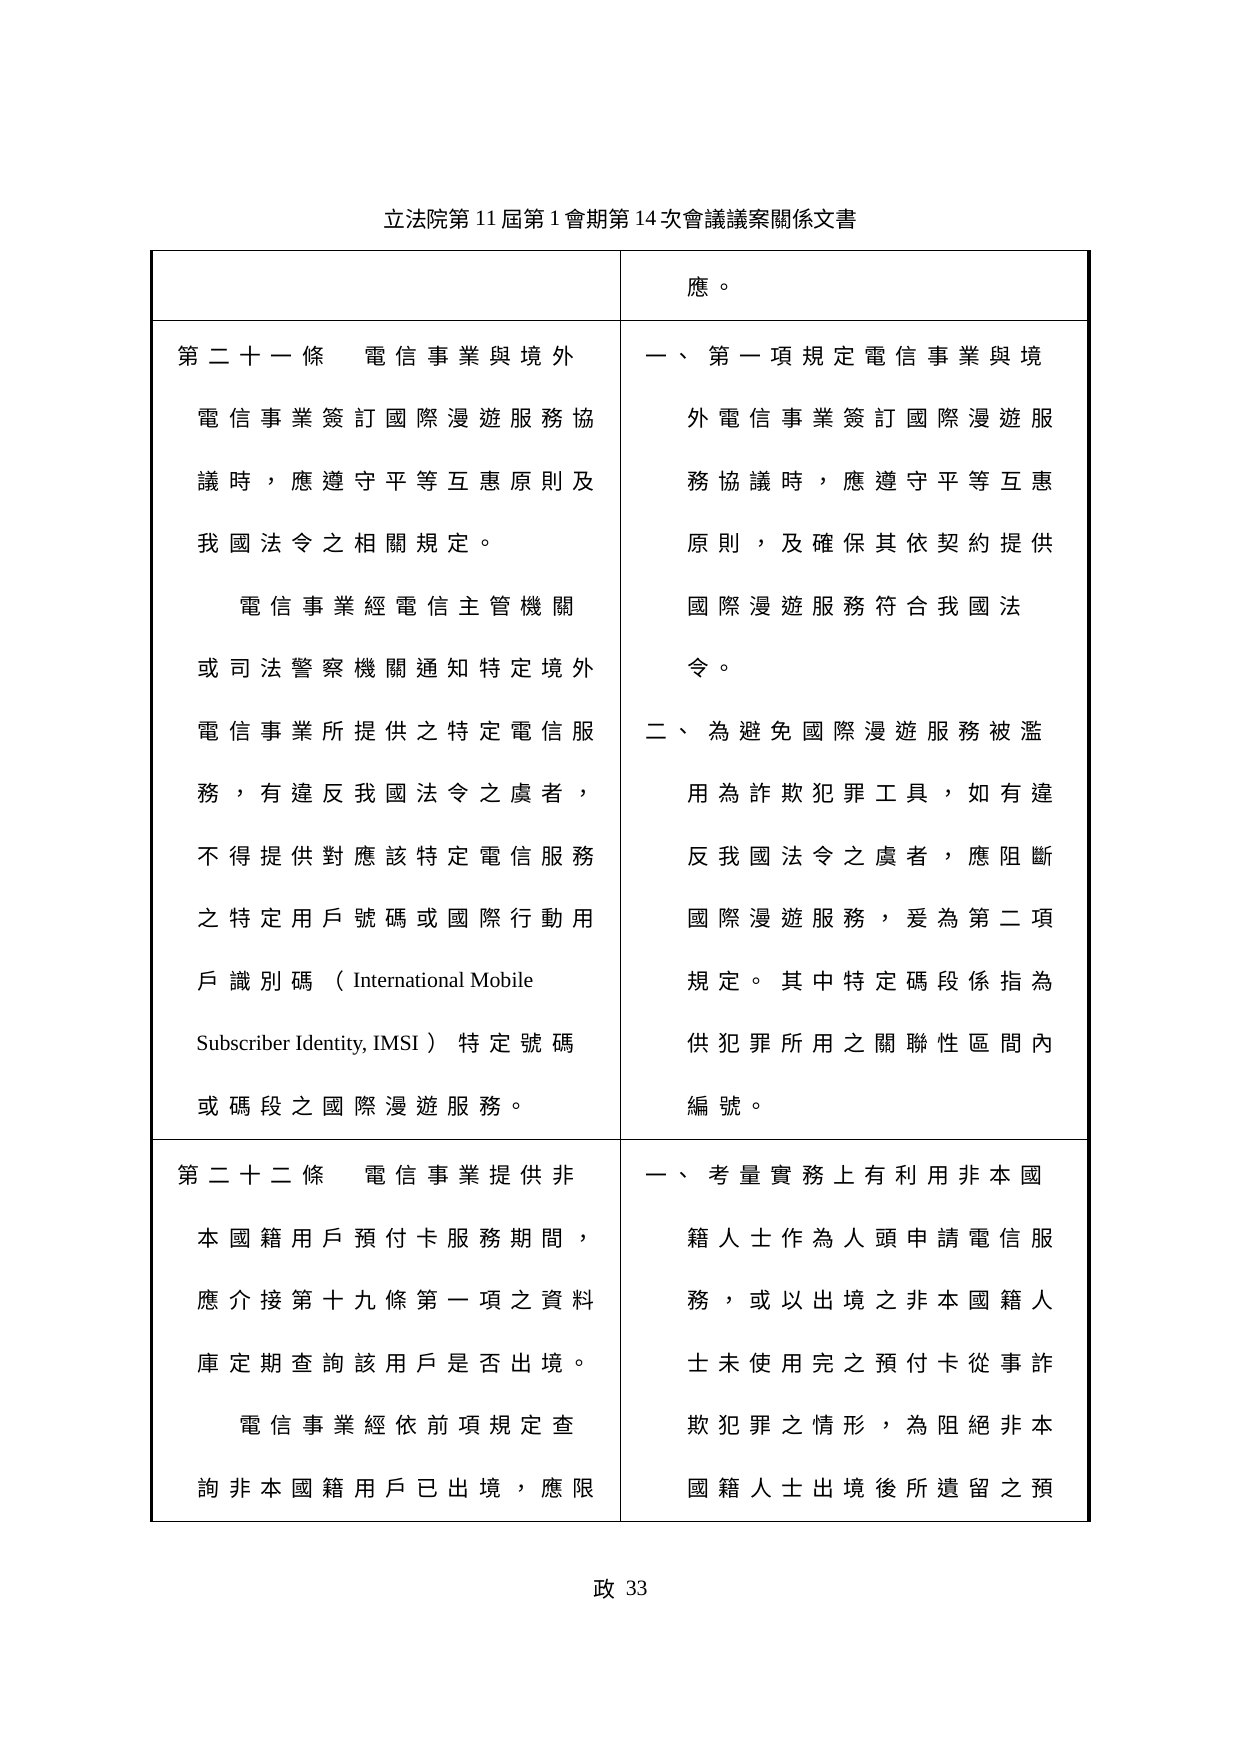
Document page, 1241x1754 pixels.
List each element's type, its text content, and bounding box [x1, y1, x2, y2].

table_cell 一、第一項規定電信事業與境外電信事業簽訂國際漫遊服務協議時，應遵守平等互惠原則，及確保其依契約提供國際漫遊服務符合我國法令。 二、為避免國際漫遊服務被濫用為詐欺犯罪工具，如有違反我國法令之虞者，應阻斷國際漫遊服務，爰為第二項規定。其中特定碼段係指為供犯罪所用之關聯性區間內編號。 [621, 321, 1087, 1139]
table_cell [153, 251, 620, 319]
table_cell 應。 [621, 251, 1087, 319]
table_cell 第二十一條 電信事業與境外電信事業簽訂國際漫遊服務協議時，應遵守平等互惠原則及我國法令之相關規定。 電信事業經電信主管機關或司法警察機關通知特定境外電信事業所提供之特定電信服務，有違反我國法令之虞者，不得提供對應該特定電信服務之特定用戶號碼或國際行動用戶識別碼（International Mobile Subscriber Identity, IMSI）特定號碼或碼段之國際漫遊服務。 [153, 321, 620, 1139]
table_cell 一、考量實務上有利用非本國籍人士作為人頭申請電信服務，或以出境之非本國籍人士未使用完之預付卡從事詐欺犯罪之情形，為阻絕非本國籍人士出境後所遺留之預 [621, 1140, 1087, 1521]
table_cell 第二十二條 電信事業提供非本國籍用戶預付卡服務期間，應介接第十九條第一項之資料庫定期查詢該用戶是否出境。 電信事業經依前項規定查詢非本國籍用戶已出境，應限 [153, 1140, 620, 1521]
